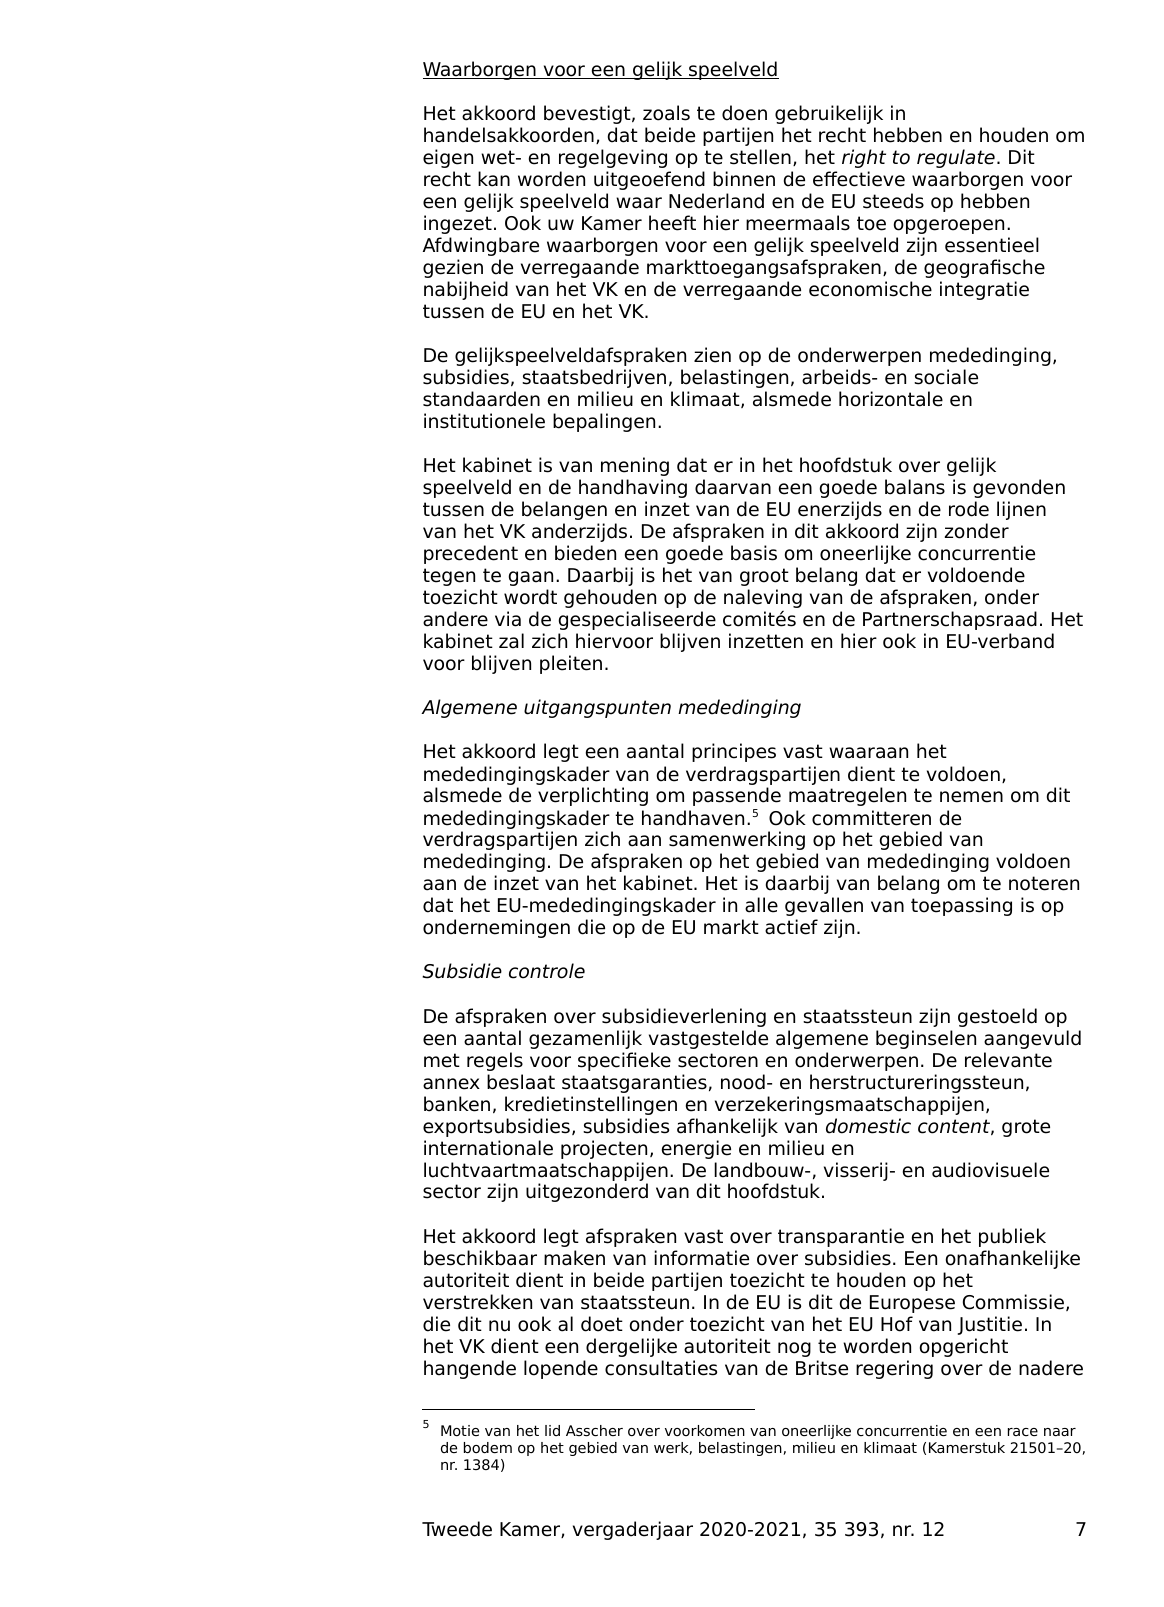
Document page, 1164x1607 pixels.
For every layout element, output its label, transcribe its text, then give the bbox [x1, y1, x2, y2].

text Het akkoord legt afspraken vast over transparantie en het publiek beschikbaar maken van informatie over subsidies. Een onafhankelijke autoriteit dient in beide partijen toezicht te houden op het verstrekken van staatssteun. In de EU is dit de Europese Commissie, die dit nu ook al doet onder toezicht van het EU Hof van Justitie. In het VK dient een dergelijke autoriteit nog te worden opgericht hangende lopende consultaties van de Britse regering over de nadere [422, 1226, 1087, 1379]
text Het akkoord legt een aantal principes vast waaraan het mededingingskader van de verdragspartijen dient te voldoen, alsmede de verplichting om passende maatregelen te nemen om dit mededingingskader te handhaven. Ook committeren de verdragspartijen zich aan samenwerking op het gebied van mededinging. De afspraken op het gebied van mededinging voldoen aan de inzet van het kabinet. Het is daarbij van belang om te noteren dat het EU-mededingingskader in alle gevallen van toepassing is op ondernemingen die op de EU markt actief zijn. [422, 741, 1087, 939]
text Motie van het lid Asscher over voorkomen van oneerlijke concurrentie en een race naar de bodem op het gebied van werk, belastingen, milieu en klimaat (Kamerstuk 21501–20, nr. 1384) [422, 1418, 1087, 1474]
subtitle Waarborgen voor een gelijk speelveld [422, 59, 1087, 81]
text De gelijkspeelveldafspraken zien op de onderwerpen mededinging, subsidies, staatsbedrijven, belastingen, arbeids- en sociale standaarden en milieu en klimaat, alsmede horizontale en institutionele bepalingen. [422, 345, 1087, 433]
subtitle Algemene uitgangspunten mededinging [422, 697, 1087, 719]
subtitle Subsidie controle [422, 961, 1087, 983]
text Het akkoord bevestigt, zoals te doen gebruikelijk in handelsakkoorden, dat beide partijen het recht hebben en houden om eigen wet- en regelgeving op te stellen, het right to regulate. Dit recht kan worden uitgeoefend binnen de effectieve waarborgen voor een gelijk speelveld waar Nederland en de EU steeds op hebben ingezet. Ook uw Kamer heeft hier meermaals toe opgeroepen. Afdwingbare waarborgen voor een gelijk speelveld zijn essentieel gezien de verregaande markttoegangsafspraken, de geografische nabijheid van het VK en de verregaande economische integratie tussen de EU en het VK. [422, 103, 1087, 323]
text De afspraken over subsidieverlening en staatssteun zijn gestoeld op een aantal gezamenlijk vastgestelde algemene beginselen aangevuld met regels voor specifieke sectoren en onderwerpen. De relevante annex beslaat staatsgaranties, nood- en herstructureringssteun, banken, kredietinstellingen en verzekeringsmaatschappijen, exportsubsidies, subsidies afhankelijk van domestic content, grote internationale projecten, energie en milieu en luchtvaartmaatschappijen. De landbouw-, visserij- en audiovisuele sector zijn uitgezonderd van dit hoofdstuk. [422, 1006, 1087, 1203]
text Het kabinet is van mening dat er in het hoofdstuk over gelijk speelveld en de handhaving daarvan een goede balans is gevonden tussen de belangen en inzet van de EU enerzijds en de rode lijnen van het VK anderzijds. De afspraken in dit akkoord zijn zonder precedent en bieden een goede basis om oneerlijke concurrentie tegen te gaan. Daarbij is het van groot belang dat er voldoende toezicht wordt gehouden op de naleving van de afspraken, onder andere via de gespecialiseerde comités en de Partnerschapsraad. Het kabinet zal zich hiervoor blijven inzetten en hier ook in EU-verband voor blijven pleiten. [422, 455, 1087, 675]
